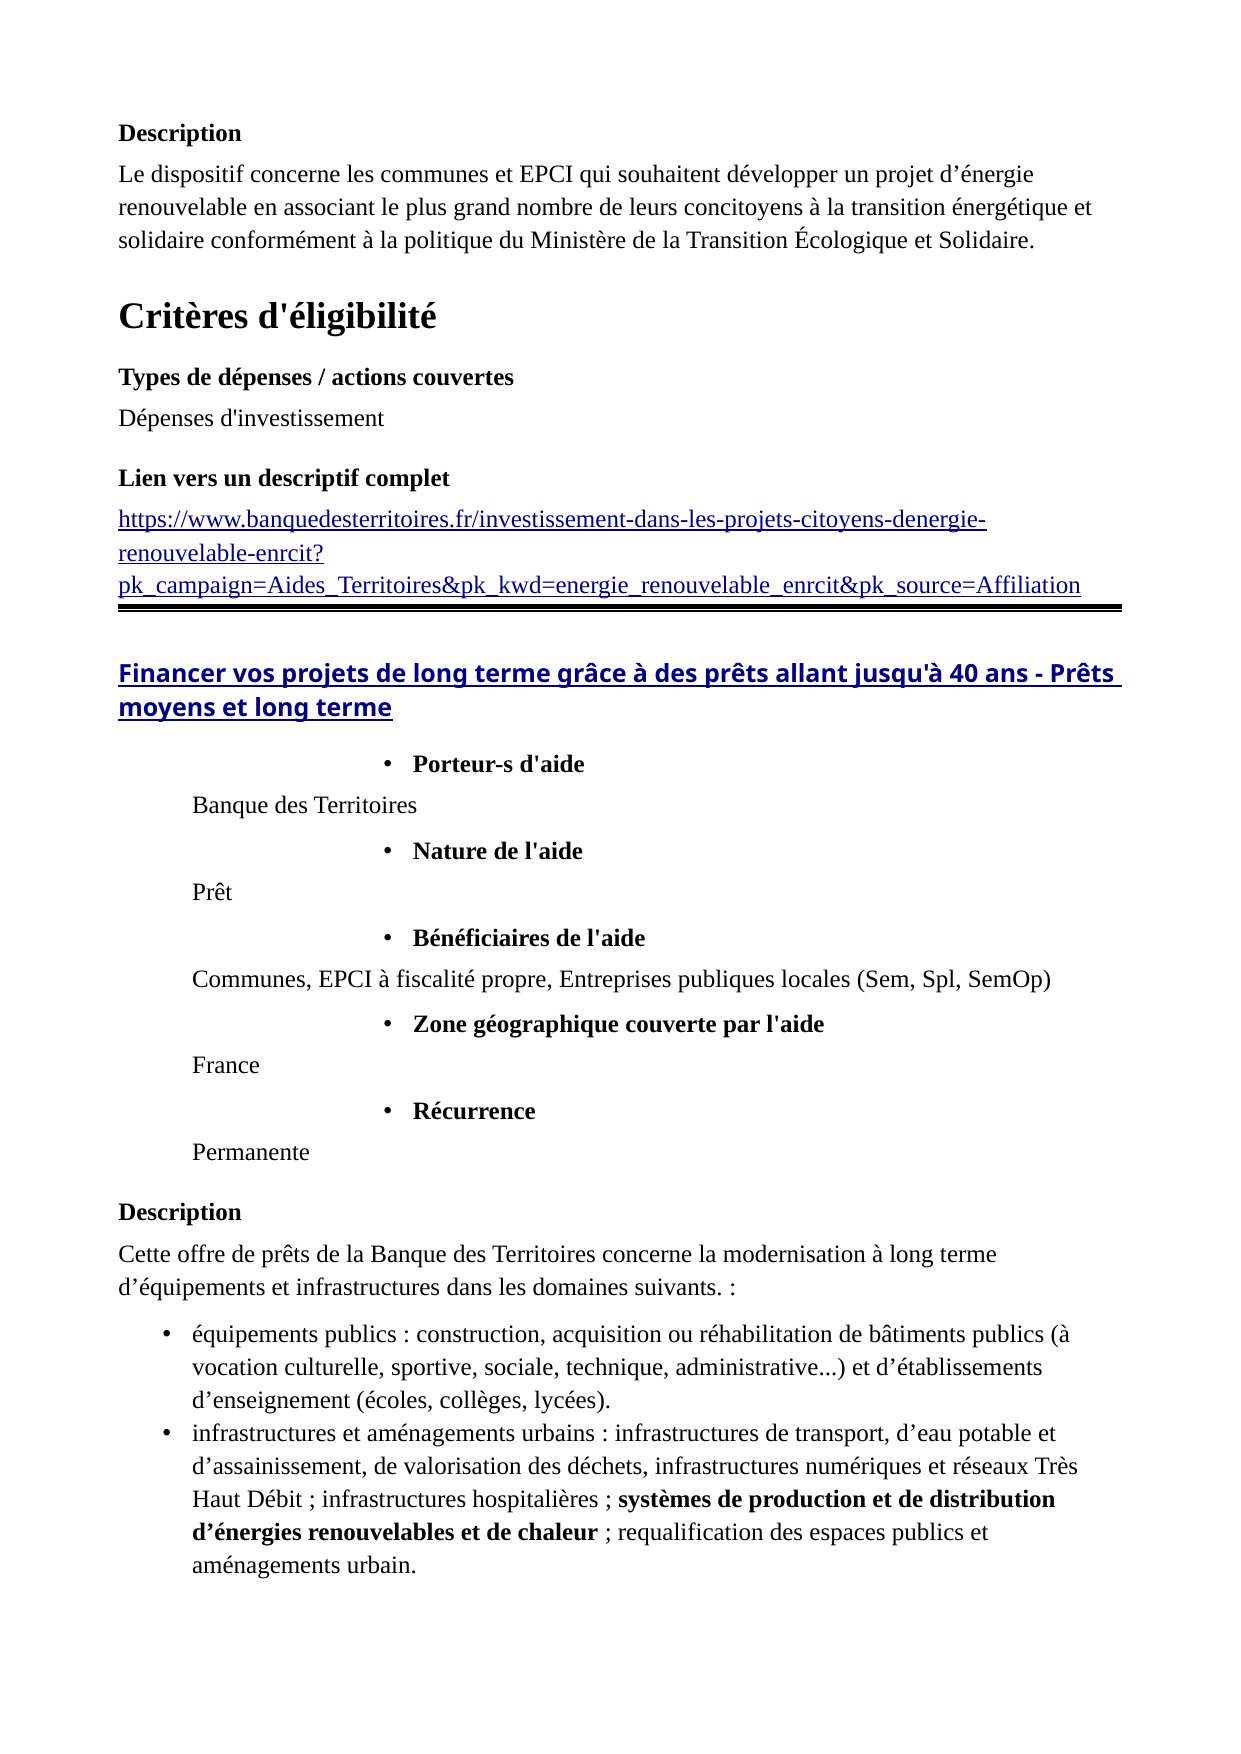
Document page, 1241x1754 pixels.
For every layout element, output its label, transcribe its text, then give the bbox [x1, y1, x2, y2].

subtitle Récurrence [383, 1096, 1122, 1125]
subtitle Description [118, 1197, 1122, 1226]
text Dépenses d'investissement [118, 403, 1122, 432]
subtitle Porteur-s d'aide [383, 749, 1122, 778]
list Prêt [162, 877, 1122, 906]
subtitle Description [118, 118, 1122, 147]
text Cette offre de prêts de la Banque des Territoires concerne la modernisation à long terme d’équipements et infrastructures dans les domaines suivants. : [118, 1239, 1122, 1301]
subtitle Financer vos projets de long terme grâce à des prêts allant jusqu'à 40 ans - Prêts [118, 656, 1122, 685]
list Permanente [162, 1137, 1122, 1166]
list infrastructures et aménagements urbains : infrastructures de transport, d’eau potable et d’assainissement, de valorisation des déchets, infrastructures numériques et réseaux Très Haut Débit ; infrastructures hospitalières ; systèmes de production et de distribution d’énergies renouvelables et de chaleur ; requalification des espaces publics et aménagements urbain. [162, 1418, 1122, 1579]
text https://www.banquedesterritoires.fr/investissement-dans-les-projets-citoyens-denergie-renouvelable-enrcit?pk_campaign=Aides_Territoires&pk_kwd=energie_renouvelable_enrcit&pk_source=Affiliation [118, 504, 1122, 604]
subtitle Lien vers un descriptif complet [118, 463, 1122, 492]
list France [162, 1051, 1122, 1079]
subtitle moyens et long terme [118, 687, 1122, 724]
list équipements publics : construction, acquisition ou réhabilitation de bâtiments publics (à vocation culturelle, sportive, sociale, technique, administrative...) et d’établissements d’enseignement (écoles, collèges, lycées). [162, 1319, 1122, 1414]
subtitle Zone géographique couverte par l'aide [383, 1009, 1122, 1038]
subtitle Nature de l'aide [383, 836, 1122, 864]
subtitle Types de dépenses / actions couvertes [118, 362, 1122, 391]
subtitle Critères d'éligibilité [118, 294, 1122, 337]
text Le dispositif concerne les communes et EPCI qui souhaitent développer un projet d’énergie renouvelable en associant le plus grand nombre de leurs concitoyens à la transition énergétique et solidaire conformément à la politique du Ministère de la Transition Écologique et Solidaire. [118, 159, 1122, 254]
list Banque des Territoires [162, 790, 1122, 819]
list Communes, EPCI à fiscalité propre, Entreprises publiques locales (Sem, Spl, SemOp) [162, 964, 1122, 993]
subtitle Bénéficiaires de l'aide [383, 923, 1122, 951]
